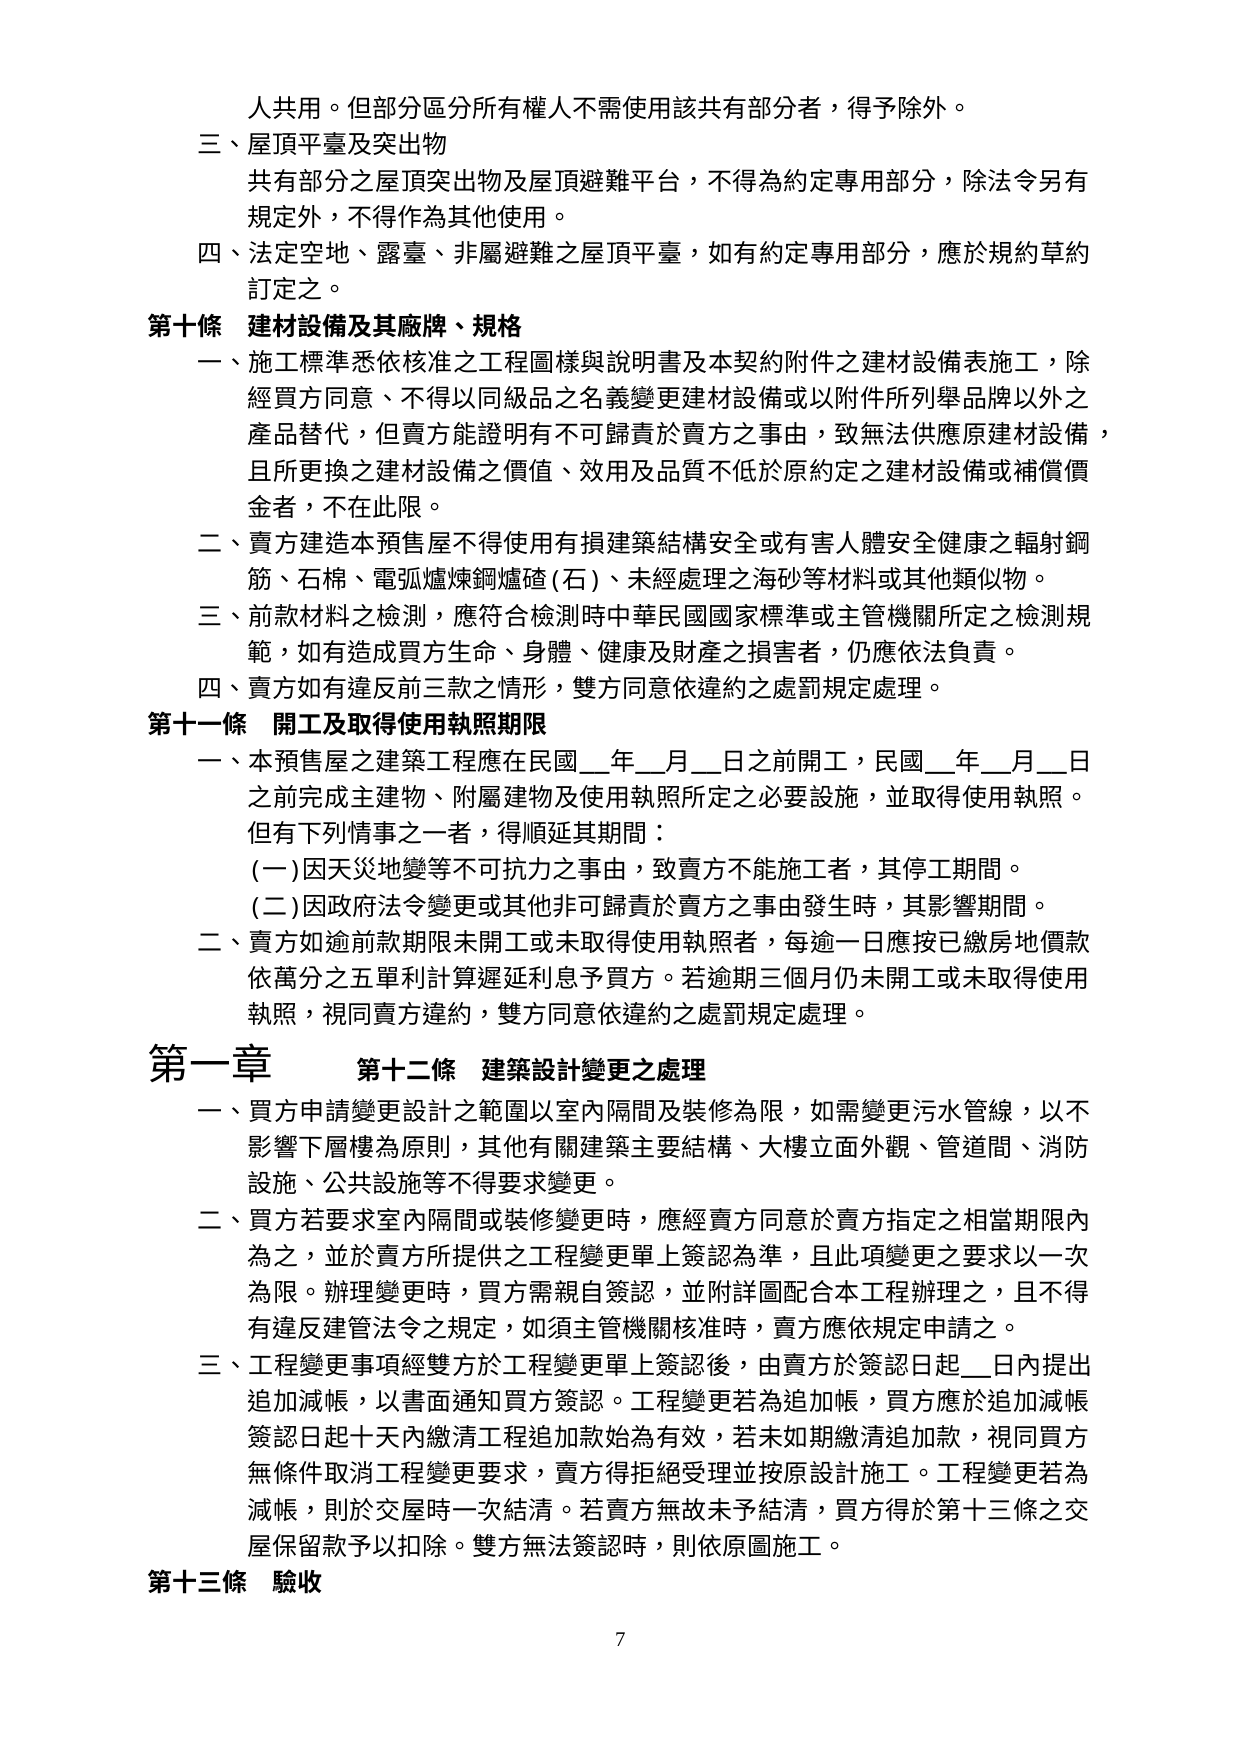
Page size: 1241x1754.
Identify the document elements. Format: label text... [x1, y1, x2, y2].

text 三、屋頂平臺及突出物 [198, 125, 1092, 161]
text 第十一條 開工及取得使用執照期限 [148, 705, 1092, 741]
text 四、法定空地、露臺、非屬避難之屋頂平臺，如有約定專用部分，應於規約草約訂定之。 [198, 234, 1092, 306]
text 二、買方若要求室內隔間或裝修變更時，應經賣方同意於賣方指定之相當期限內為之，並於賣方所提供之工程變更單上簽認為準，且此項變更之要求以一次為限。辦理變更時，買方需親自簽認，並附詳圖配合本工程辦理之，且不得有違反建管法令之規定，如須主管機關核准時，賣方應依規定申請之。 [198, 1200, 1092, 1345]
text (二)因政府法令變更或其他非可歸責於賣方之事由發生時，其影響期間。 [248, 886, 1092, 922]
text (一)因天災地變等不可抗力之事由，致賣方不能施工者，其停工期間。 [248, 850, 1092, 886]
text 四、賣方如有違反前三款之情形，雙方同意依違約之處罰規定處理。 [198, 669, 1092, 705]
text 二、賣方如逾前款期限未開工或未取得使用執照者，每逾一日應按已繳房地價款依萬分之五單利計算遲延利息予買方。若逾期三個月仍未開工或未取得使用執照，視同賣方違約，雙方同意依違約之處罰規定處理。 [198, 922, 1092, 1031]
text 人共用。但部分區分所有權人不需使用該共有部分者，得予除外。 [248, 89, 1092, 125]
subtitle 第十二條 建築設計變更之處理 [148, 1031, 1092, 1091]
text 三、前款材料之檢測，應符合檢測時中華民國國家標準或主管機關所定之檢測規範，如有造成買方生命、身體、健康及財產之損害者，仍應依法負責。 [198, 596, 1092, 669]
text 一、買方申請變更設計之範圍以室內隔間及裝修為限，如需變更污水管線，以不影響下層樓為原則，其他有關建築主要結構、大樓立面外觀、管道間、消防設施、公共設施等不得要求變更。 [198, 1091, 1092, 1200]
text 三、工程變更事項經雙方於工程變更單上簽認後，由賣方於簽認日起__日內提出追加減帳，以書面通知買方簽認。工程變更若為追加帳，買方應於追加減帳簽認日起十天內繳清工程追加款始為有效，若未如期繳清追加款，視同買方無條件取消工程變更要求，賣方得拒絕受理並按原設計施工。工程變更若為減帳，則於交屋時一次結清。若賣方無故未予結清，買方得於第十三條之交屋保留款予以扣除。雙方無法簽認時，則依原圖施工。 [198, 1345, 1092, 1563]
text 一、施工標準悉依核准之工程圖樣與說明書及本契約附件之建材設備表施工，除經買方同意、不得以同級品之名義變更建材設備或以附件所列舉品牌以外之產品替代，但賣方能證明有不可歸責於賣方之事由，致無法供應原建材設備，且所更換之建材設備之價值、效用及品質不低於原約定之建材設備或補償價金者，不在此限。 [198, 342, 1092, 524]
text 第十三條 驗收 [148, 1563, 1092, 1599]
text 二、賣方建造本預售屋不得使用有損建築結構安全或有害人體安全健康之輻射鋼筋、石棉、電弧爐煉鋼爐碴(石)、未經處理之海砂等材料或其他類似物。 [198, 524, 1092, 596]
text 共有部分之屋頂突出物及屋頂避難平台，不得為約定專用部分，除法令另有規定外，不得作為其他使用。 [248, 161, 1092, 234]
text 第十條 建材設備及其廠牌、規格 [148, 306, 1092, 342]
text 一、本預售屋之建築工程應在民國__年__月__日之前開工，民國__年__月__日之前完成主建物、附屬建物及使用執照所定之必要設施，並取得使用執照。但有下列情事之一者，得順延其期間： [198, 741, 1092, 850]
